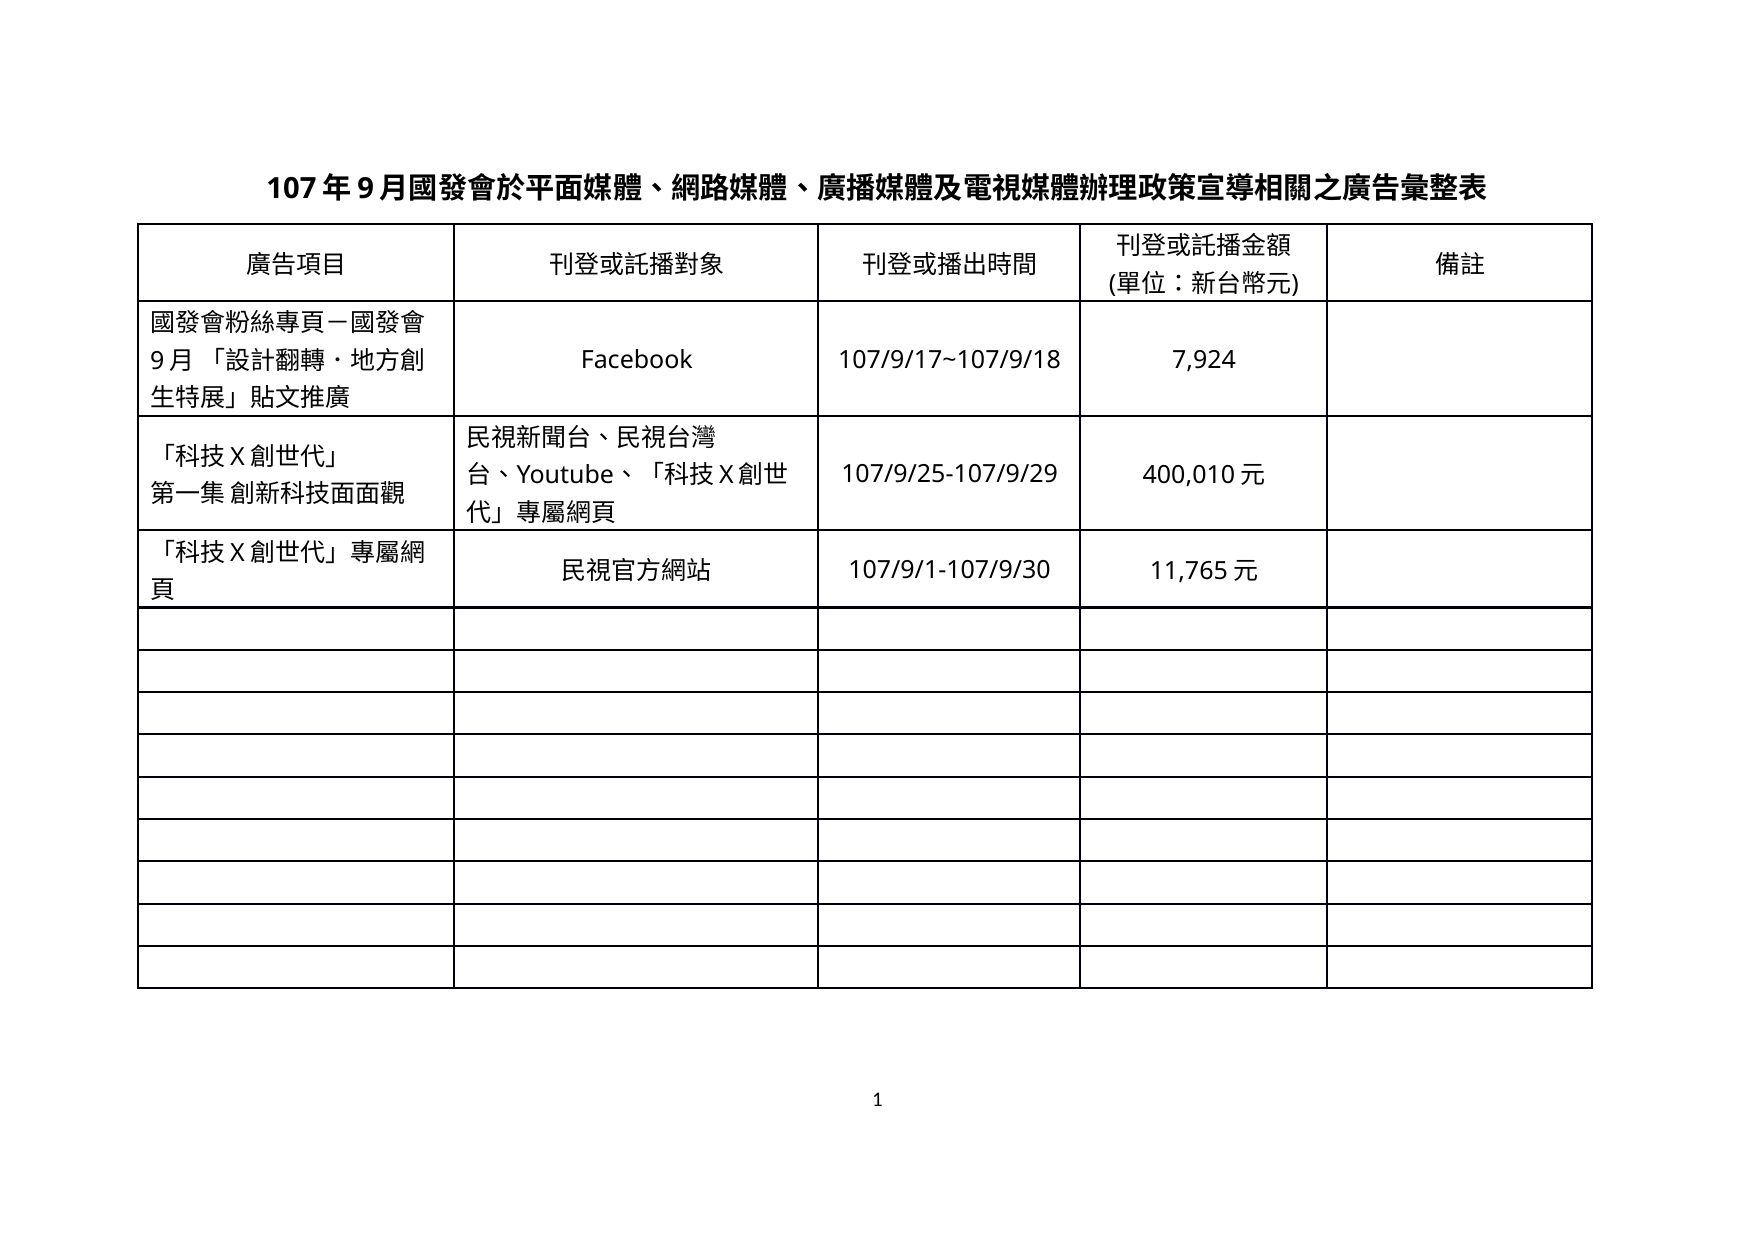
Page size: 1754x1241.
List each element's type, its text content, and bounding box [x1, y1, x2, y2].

table_cell [139, 820, 453, 860]
table_cell [819, 947, 1079, 987]
table_cell [1328, 531, 1591, 606]
table_cell [819, 862, 1079, 902]
table_cell [139, 651, 453, 691]
table_cell [1081, 693, 1326, 733]
table_cell [1328, 778, 1591, 818]
table_cell 7,924 [1081, 302, 1326, 415]
table_cell [455, 862, 817, 902]
table_header 備註 [1328, 225, 1591, 300]
table_cell [819, 778, 1079, 818]
table_cell [1328, 947, 1591, 987]
table_cell [455, 820, 817, 860]
table_cell [139, 735, 453, 776]
table_cell Facebook [455, 302, 817, 415]
table_cell 107/9/25-107/9/29 [819, 417, 1079, 529]
table_cell 「科技X創世代」專屬網頁 [139, 531, 453, 606]
table_cell [1328, 417, 1591, 529]
table_cell 11,765元 [1081, 531, 1326, 606]
table_cell [139, 947, 453, 987]
table_cell [1328, 862, 1591, 902]
table_cell 107/9/1-107/9/30 [819, 531, 1079, 606]
table_cell [819, 820, 1079, 860]
table_cell [819, 609, 1079, 649]
table_cell [455, 735, 817, 776]
table_cell [1328, 302, 1591, 415]
table_cell [1081, 820, 1326, 860]
table_cell [819, 651, 1079, 691]
table_cell [1081, 905, 1326, 945]
table_cell [1328, 820, 1591, 860]
table_cell [139, 862, 453, 902]
table_cell [1081, 651, 1326, 691]
table_cell [1328, 905, 1591, 945]
table_cell [455, 609, 817, 649]
table_cell [819, 735, 1079, 776]
table_cell [139, 778, 453, 818]
table_cell 107/9/17~107/9/18 [819, 302, 1079, 415]
table_cell [1328, 651, 1591, 691]
table_cell [139, 905, 453, 945]
table_header 刊登或託播金額 (單位：新台幣元) [1081, 225, 1326, 300]
table_cell 400,010元 [1081, 417, 1326, 529]
table_cell [455, 947, 817, 987]
table_cell [455, 651, 817, 691]
table_cell [1328, 735, 1591, 776]
table_cell 國發會粉絲專頁－國發會 9月 「設計翻轉．地方創生特展」貼文推廣 [139, 302, 453, 415]
table_header 刊登或託播對象 [455, 225, 817, 300]
table_cell 「科技X創世代」 第一集 創新科技面面觀 [139, 417, 453, 529]
table_cell [1328, 609, 1591, 649]
table_cell [819, 905, 1079, 945]
table_cell [1328, 693, 1591, 733]
table_cell [1081, 778, 1326, 818]
table_cell [1081, 609, 1326, 649]
text 107年9月國發會於平面媒體、網路媒體、廣播媒體及電視媒體辦理政策宣導相關之廣告彙整表 [150, 148, 1604, 223]
table_cell [1081, 735, 1326, 776]
table_header 廣告項目 [139, 225, 453, 300]
table_cell [139, 693, 453, 733]
table_header 刊登或播出時間 [819, 225, 1079, 300]
table_cell 民視官方網站 [455, 531, 817, 606]
table_cell [819, 693, 1079, 733]
table_cell 民視新聞台、民視台灣台、Youtube、「科技X創世代」專屬網頁 [455, 417, 817, 529]
table_cell [455, 693, 817, 733]
table_cell [1081, 862, 1326, 902]
table_cell [455, 778, 817, 818]
table_cell [139, 609, 453, 649]
table_cell [455, 905, 817, 945]
table_cell [1081, 947, 1326, 987]
